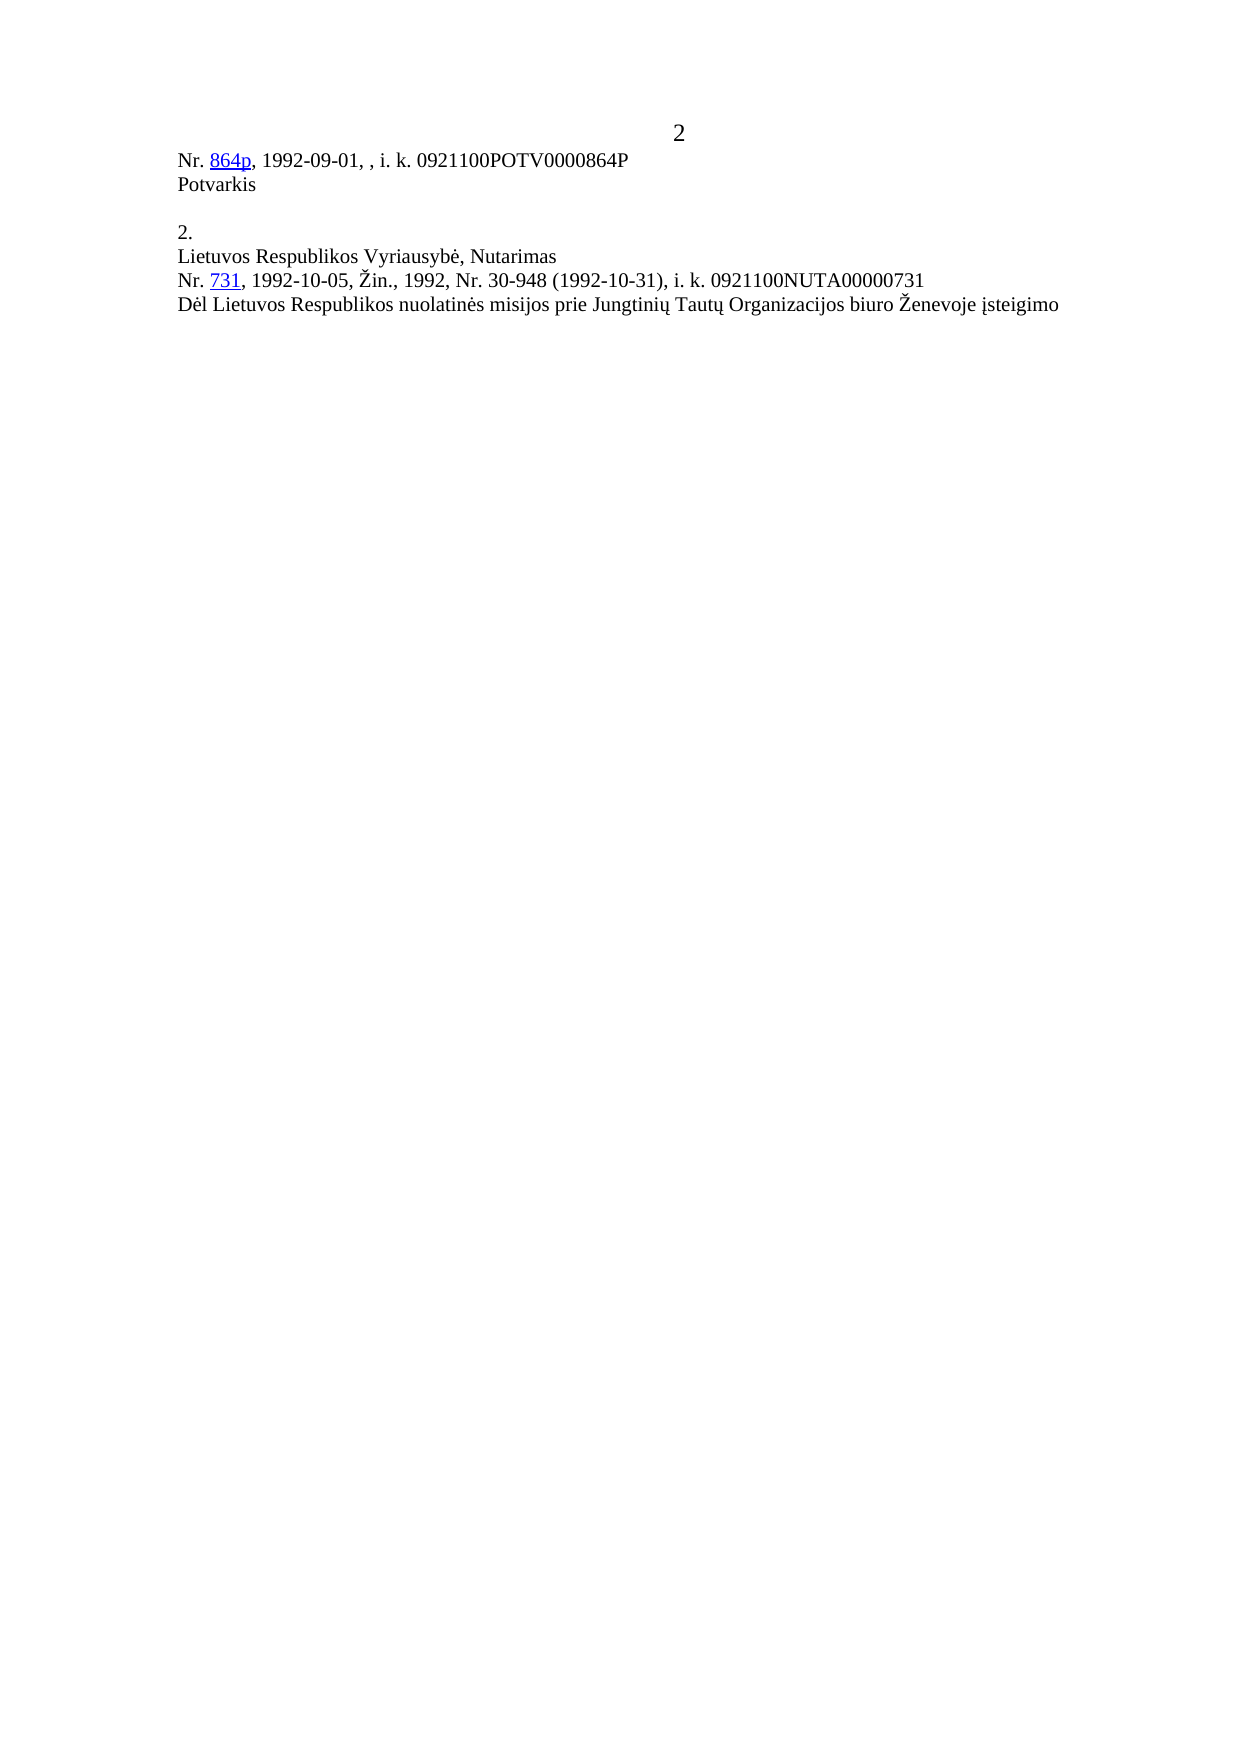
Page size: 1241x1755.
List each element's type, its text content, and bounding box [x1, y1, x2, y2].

text Dėl Lietuvos Respublikos nuolatinės misijos prie Jungtinių Tautų Organizacijos biuro Ženevoje įsteigimo [177, 292, 1181, 316]
text Lietuvos Respublikos Vyriausybė, Nutarimas [177, 244, 1181, 268]
text Nr. 864p, 1992-09-01, , i. k. 0921100POTV0000864P [177, 148, 1181, 172]
text Potvarkis [177, 172, 1181, 196]
text 2. [177, 220, 1181, 244]
text Nr. 731, 1992-10-05, Žin., 1992, Nr. 30-948 (1992-10-31), i. k. 0921100NUTA00000731 [177, 268, 1181, 292]
